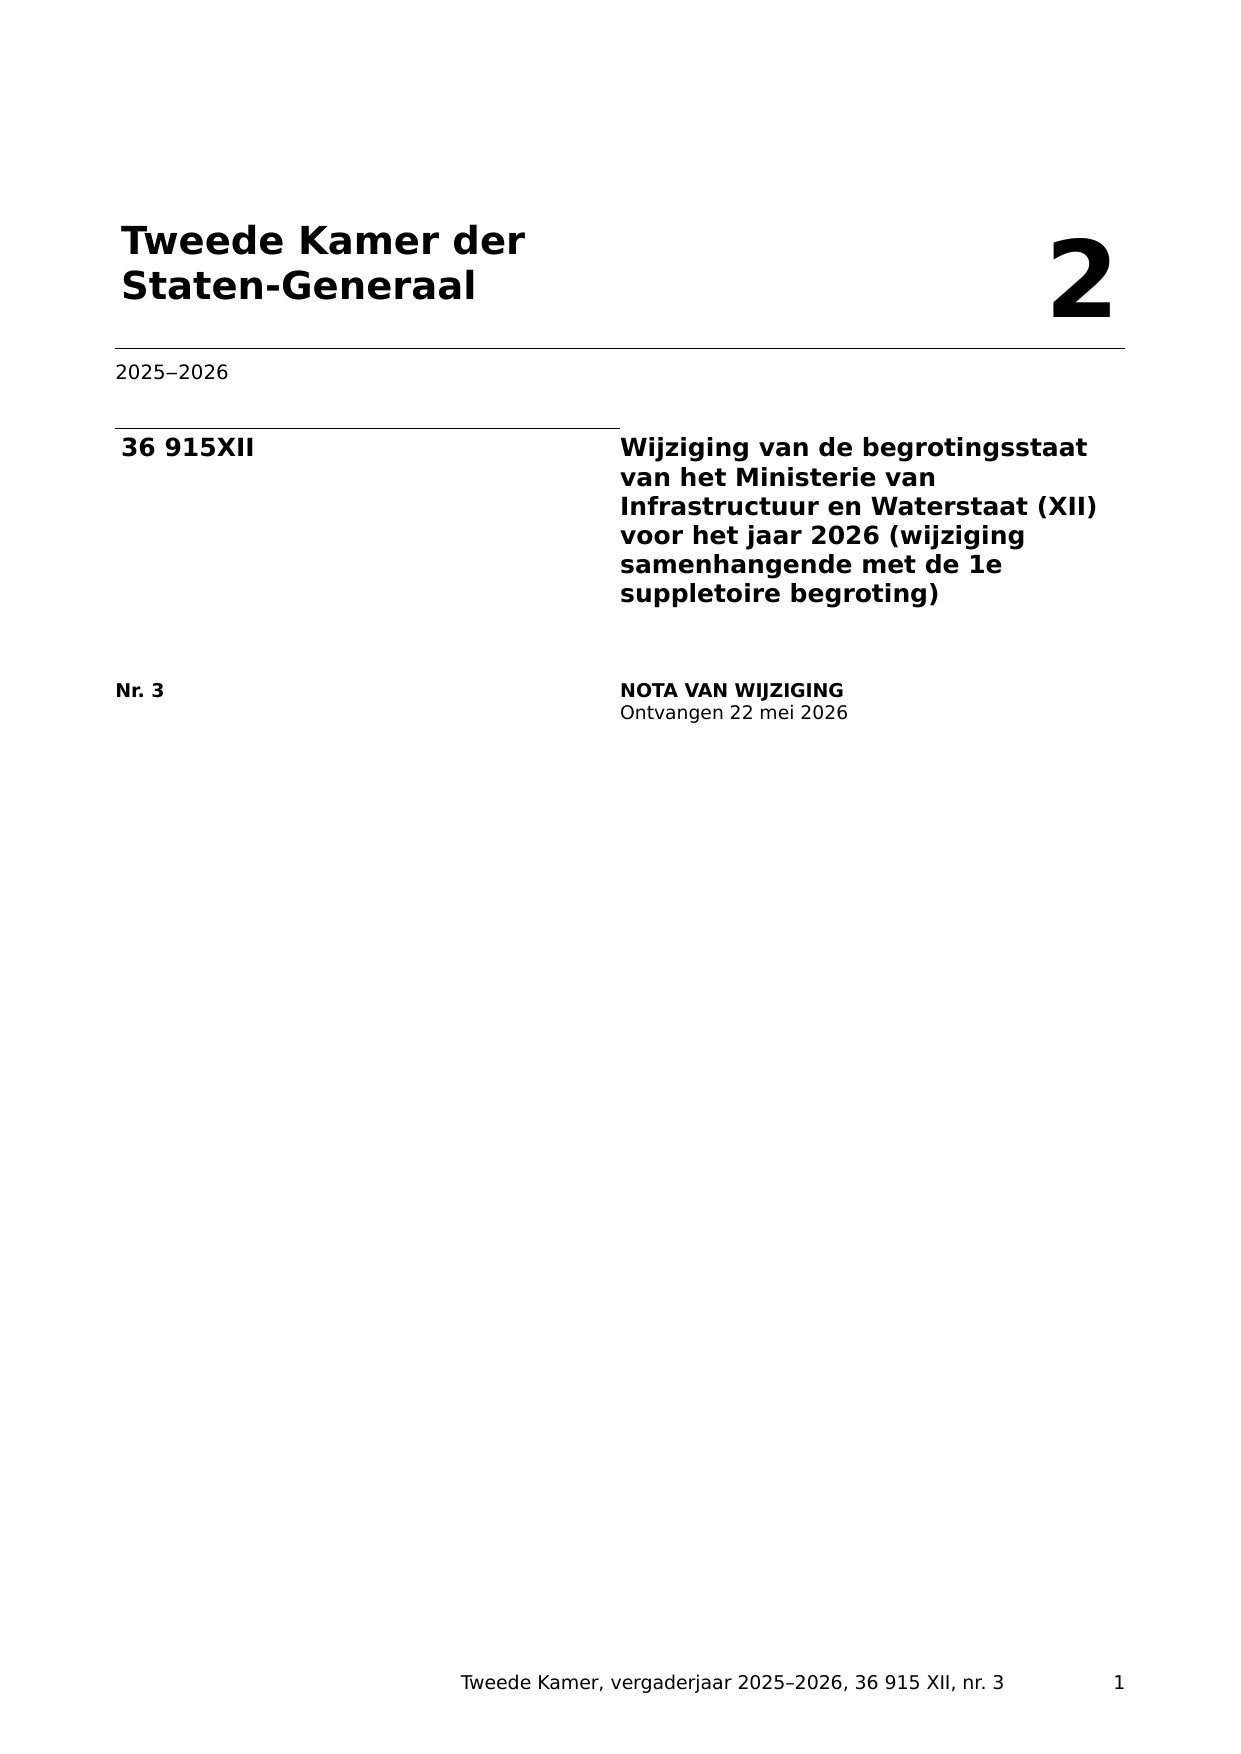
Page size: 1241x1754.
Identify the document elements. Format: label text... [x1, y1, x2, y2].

table_header NOTA VAN WIJZIGING Ontvangen 22 mei 2026 [620, 680, 1125, 746]
table_header Wijziging van de begrotingsstaat van het Ministerie van Infrastructuur en Waterstaat (XII) voor het jaar 2026 (wijziging samenhangende met de 1e suppletoire begroting) [620, 428, 1125, 614]
table_header 2 [620, 213, 1125, 348]
table_header Tweede Kamer der Staten-Generaal [115, 213, 620, 348]
table_header 36 915XII [115, 429, 620, 614]
table_header Nr. 3 [115, 680, 620, 746]
table_cell 2025‒2026 [115, 349, 1125, 384]
